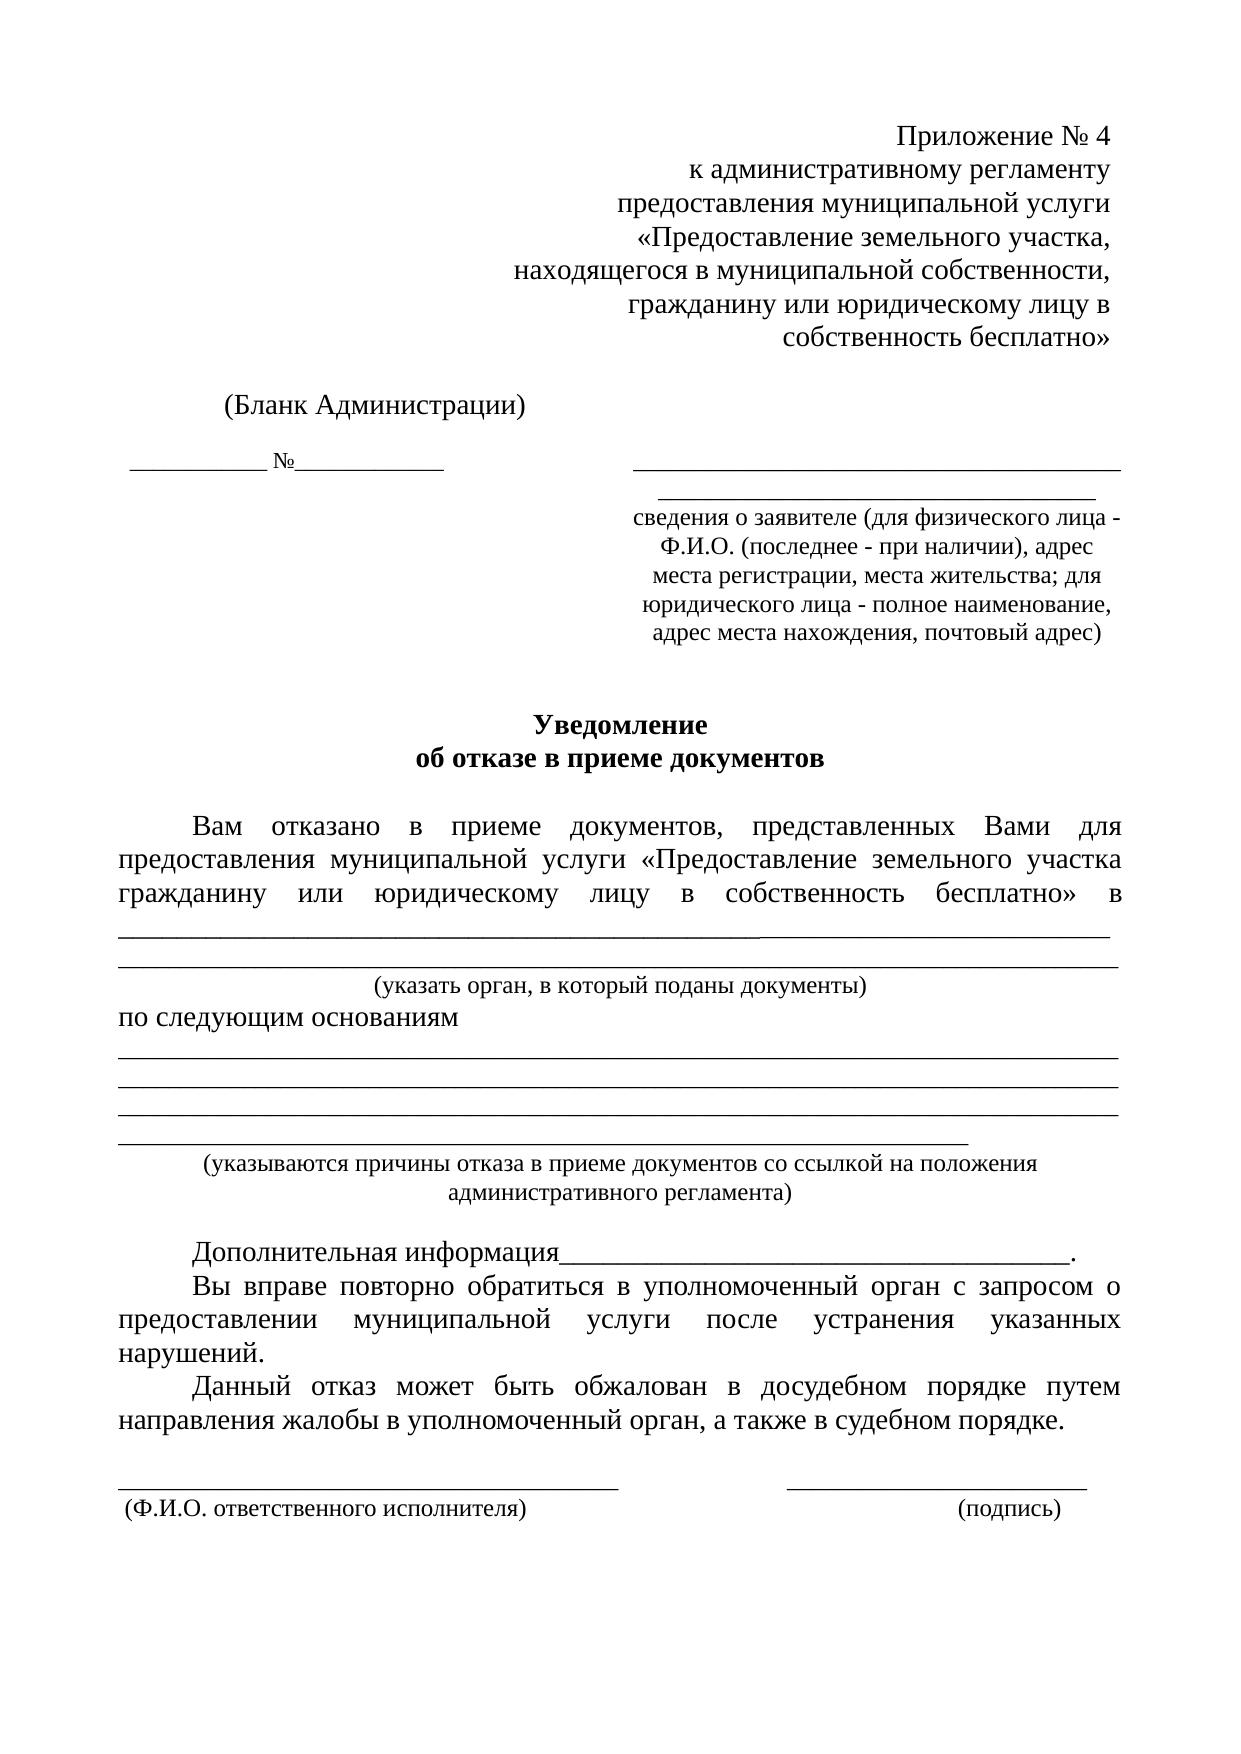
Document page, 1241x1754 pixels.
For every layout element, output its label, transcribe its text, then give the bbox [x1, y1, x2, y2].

text Дополнительная информация___________________________________. [118, 1234, 1122, 1268]
text ________________________________________ ________________________ [118, 1464, 1122, 1493]
table_header Приложение № 4 к административному регламенту предоставления муниципальной услуги «Предоставление земельного участка, находящегося в муниципальной собственности, гражданину или юридическому лицу в собственность бесплатно» [500, 118, 1122, 353]
text Данный отказ может быть обжалован в досудебном порядке путем направления жалобы в уполномоченный орган, а также в судебном порядке. [118, 1368, 1122, 1435]
text Вам отказано в приеме документов, представленных Вами для предоставления муниципальной услуги «Предоставление земельного участка гражданину или юридическому лицу в собственность бесплатно» в ________________________________________________________________________ [118, 808, 1122, 942]
text (указать орган, в который поданы документы) [118, 971, 1122, 999]
table_header (Бланк Администрации) ____________ №_____________ [124, 382, 626, 652]
text ________________________________________________________________________________ [118, 942, 1122, 971]
table_header [122, 118, 500, 353]
text (Ф.И.О. ответственного исполнителя) (подпись) [118, 1493, 1087, 1522]
text Вы вправе повторно обратиться в уполномоченный орган с запросом о предоставлении муниципальной услуги после устранения указанных нарушений. [118, 1268, 1122, 1368]
text (указываются причины отказа в приеме документов со ссылкой на положения административного регламента) [118, 1148, 1122, 1205]
text Уведомление [118, 707, 1122, 741]
text об отказе в приеме документов [118, 741, 1122, 774]
table_header __________________________________________________________________________ сведения о заявителе (для физического лица - Ф.И.О. (последнее - при наличии), адрес места регистрации, места жительства; для юридического лица - полное наименование, адрес места нахождения, почтовый адрес) [626, 382, 1128, 652]
text по следующим основаниям ____________________________________________________________________________________________________________________________________________________________________________________________________________________________________________________________________________________________________________________ [118, 999, 1122, 1148]
